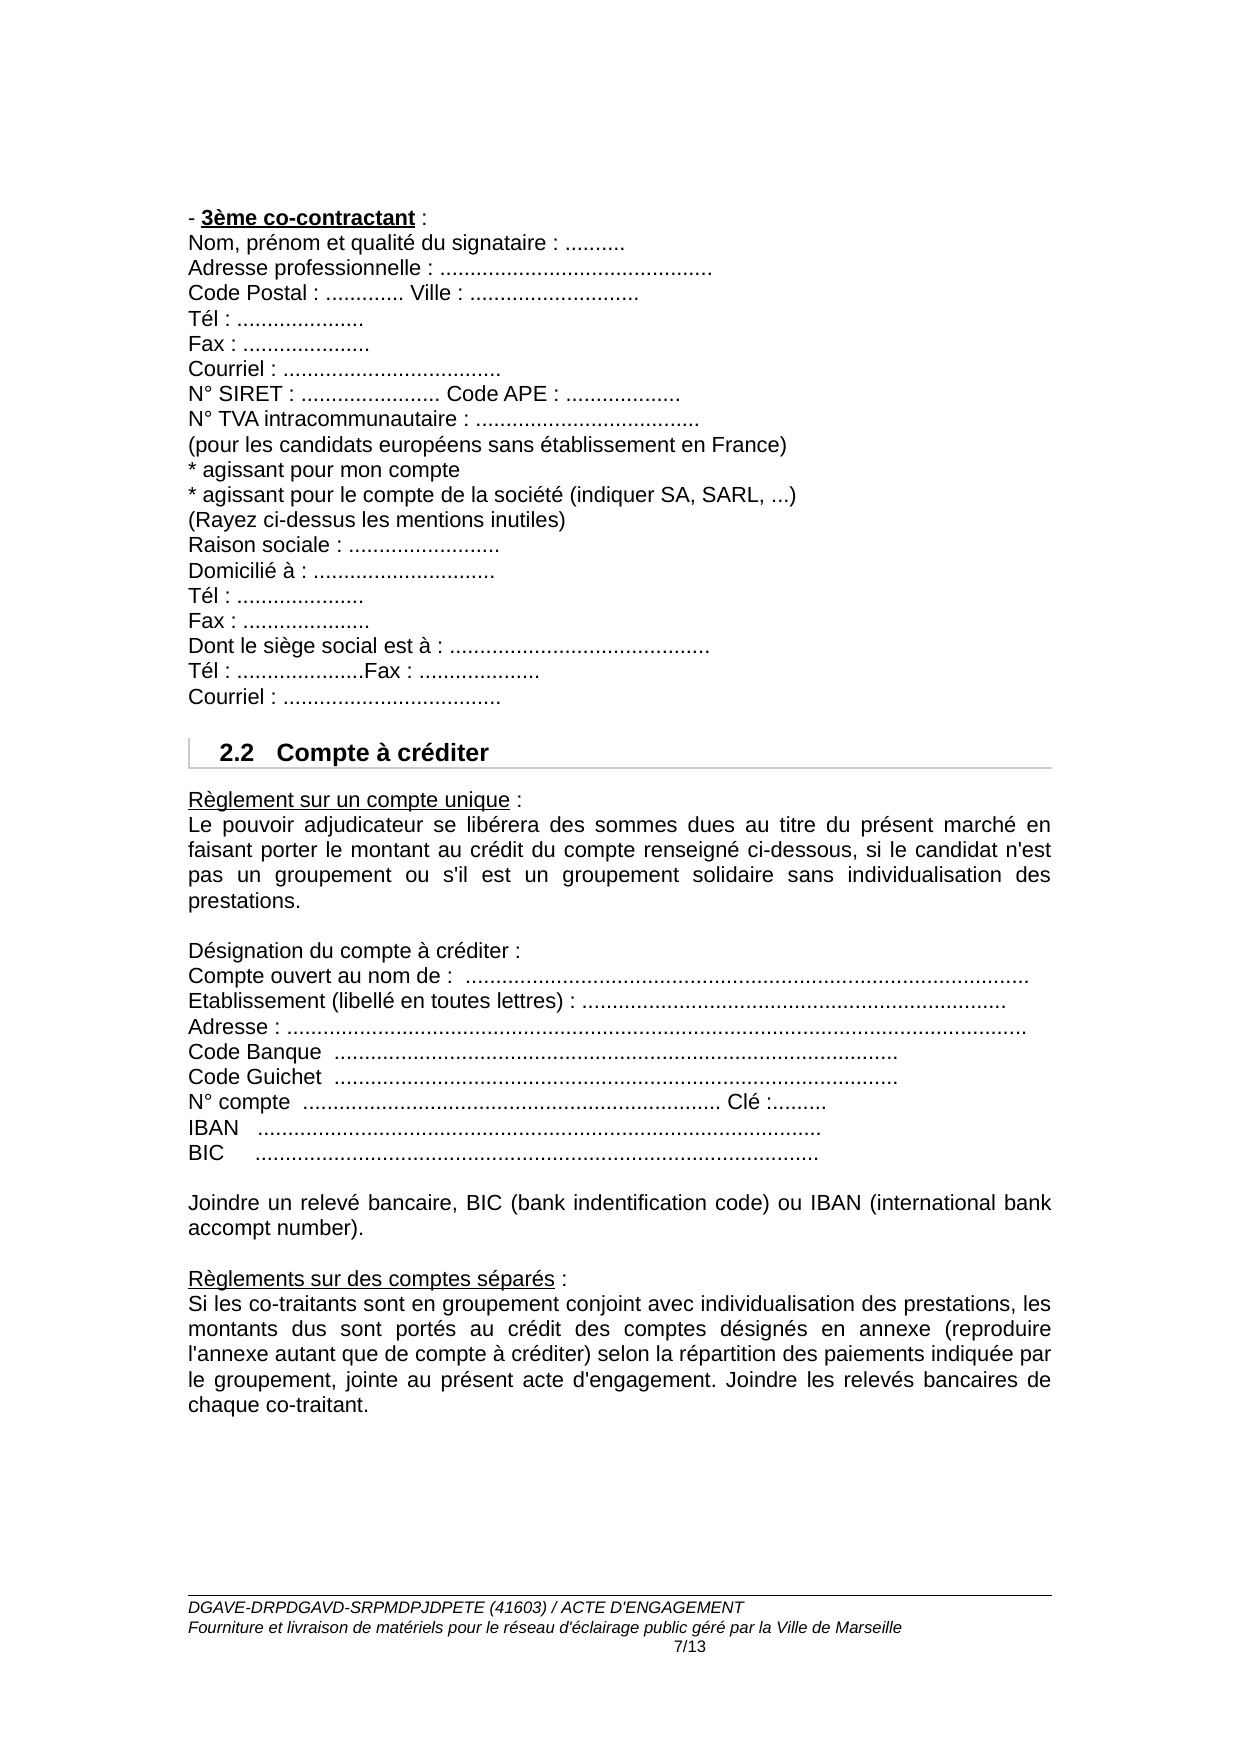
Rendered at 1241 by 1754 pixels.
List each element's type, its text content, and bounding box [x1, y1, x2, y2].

text Joindre un relevé bancaire, BIC (bank indentification code) ou IBAN (international bank accompt number). [188, 1190, 1052, 1241]
text Désignation du compte à créditer : [188, 938, 1052, 963]
text Code Guichet ............................................................................................. [188, 1064, 1052, 1089]
text Dont le siège social est à : ........................................... [188, 633, 1052, 658]
text (pour les candidats européens sans établissement en France) [188, 431, 1052, 457]
text * agissant pour le compte de la société (indiquer SA, SARL, ...) [188, 482, 1052, 507]
text Tél : ..................... [188, 305, 1052, 331]
text Fax : ..................... [188, 608, 1052, 633]
text Fax : ..................... [188, 331, 1052, 356]
subtitle Compte à créditer [190, 738, 1052, 767]
text Le pouvoir adjudicateur se libérera des sommes dues au titre du présent marché en faisant porter le montant au crédit du compte renseigné ci-dessous, si le candidat n'est pas un groupement ou s'il est un groupement solidaire sans individualisation des prestations. [188, 812, 1052, 913]
text Compte ouvert au nom de : ............................................................................................. [188, 963, 1052, 988]
text N° TVA intracommunautaire : ..................................... [188, 406, 1052, 431]
text - 3ème co-contractant : [188, 204, 1052, 230]
text N° SIRET : ....................... Code APE : ................... [188, 381, 1052, 406]
text Tél : ..................... [188, 583, 1052, 608]
text IBAN ............................................................................................. [188, 1114, 1052, 1140]
text Courriel : .................................... [188, 683, 1052, 709]
text BIC ............................................................................................. [188, 1140, 1052, 1165]
text Adresse professionnelle : ............................................. [188, 255, 1052, 280]
text Règlement sur un compte unique : [188, 787, 1052, 812]
text (Rayez ci-dessus les mentions inutiles) [188, 507, 1052, 532]
text Nom, prénom et qualité du signataire : .......... [188, 230, 1052, 255]
text * agissant pour mon compte [188, 457, 1052, 482]
text N° compte ..................................................................... Clé :......... [188, 1089, 1052, 1114]
text Tél : .....................Fax : .................... [188, 658, 1052, 683]
text Courriel : .................................... [188, 356, 1052, 381]
text Etablissement (libellé en toutes lettres) : ...................................................................... [188, 988, 1052, 1014]
text Si les co-traitants sont en groupement conjoint avec individualisation des prestations, les montants dus sont portés au crédit des comptes désignés en annexe (reproduire l'annexe autant que de compte à créditer) selon la répartition des paiements indiquée par le groupement, jointe au présent acte d'engagement. Joindre les relevés bancaires de chaque co-traitant. [188, 1291, 1052, 1417]
text Code Postal : ............. Ville : ............................ [188, 280, 1052, 305]
text Domicilié à : .............................. [188, 557, 1052, 583]
text Adresse : .......................................................................................................................... [188, 1014, 1052, 1039]
text Code Banque ............................................................................................. [188, 1039, 1052, 1064]
text Raison sociale : ......................... [188, 532, 1052, 557]
text Règlements sur des comptes séparés : [188, 1266, 1052, 1291]
